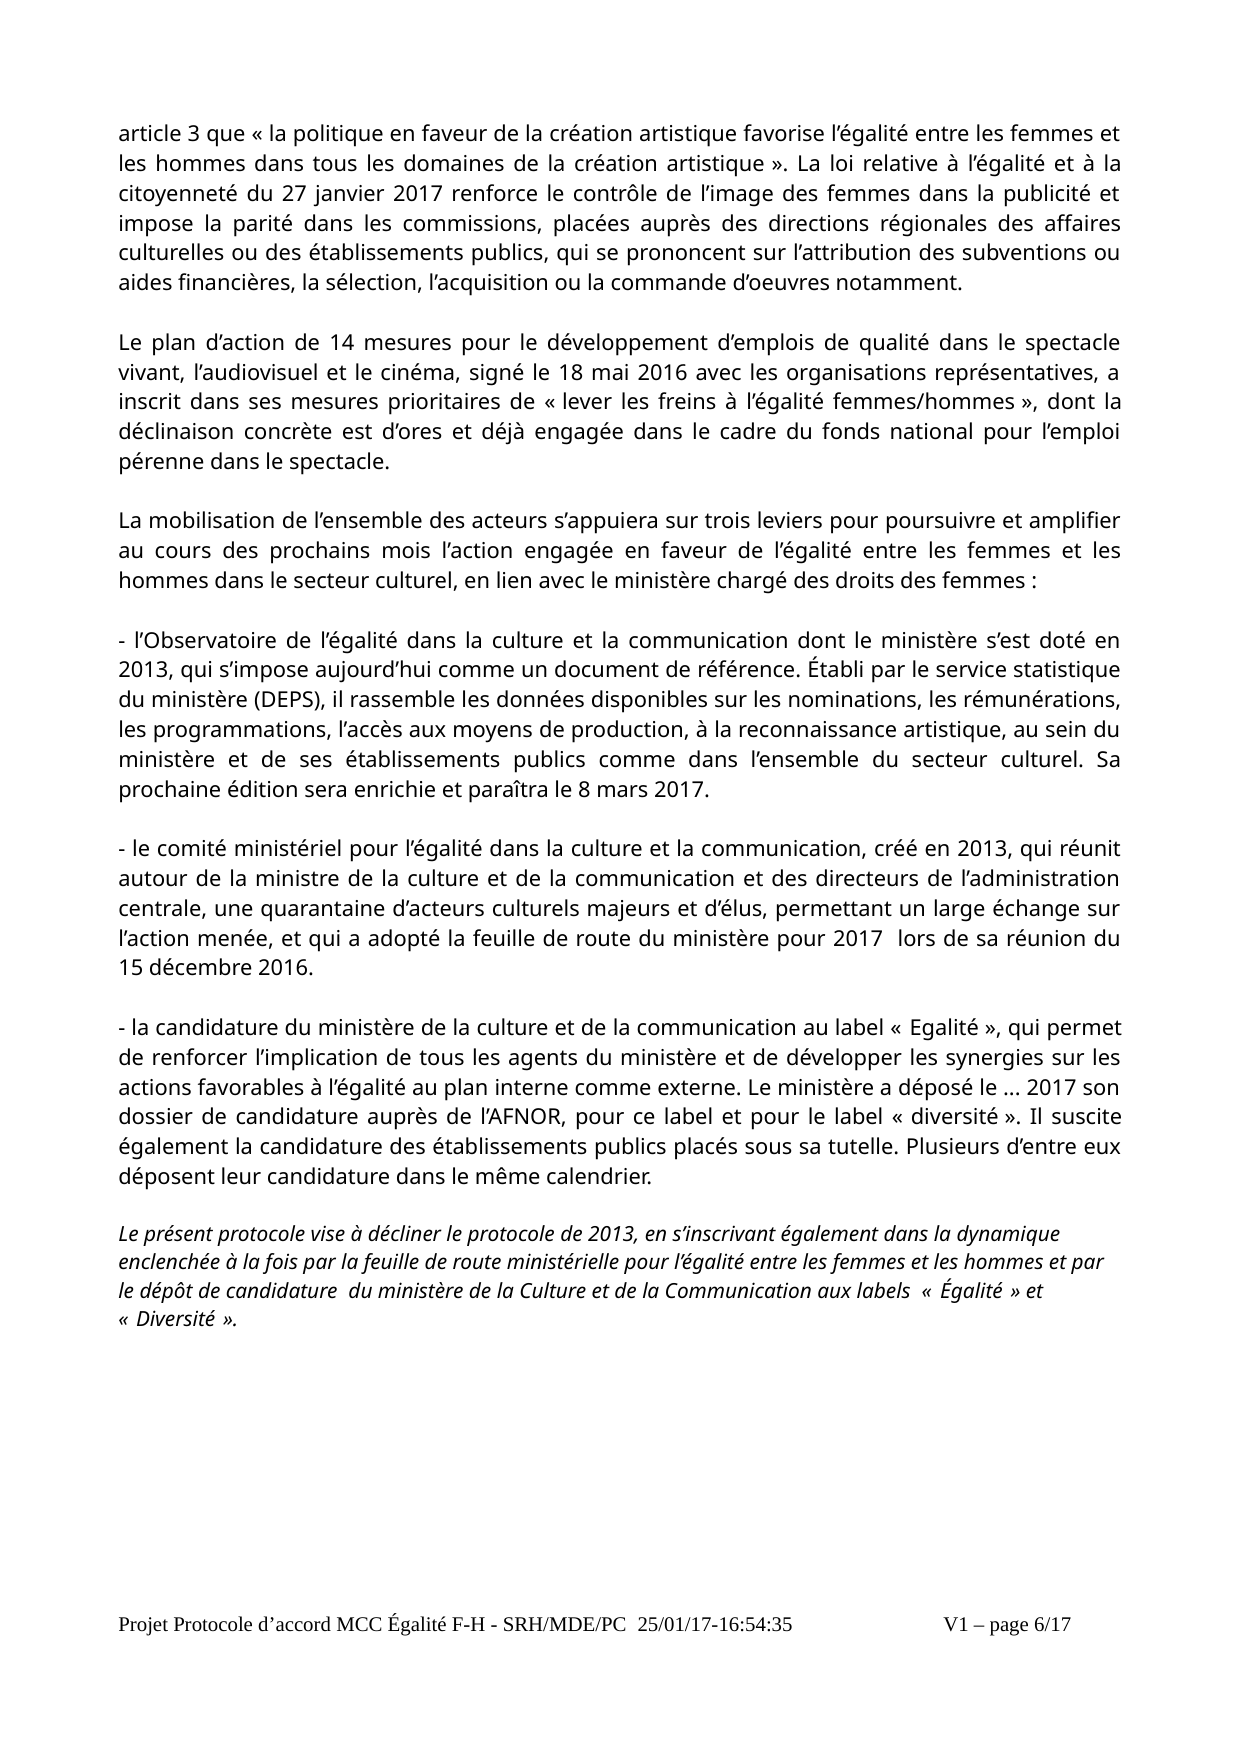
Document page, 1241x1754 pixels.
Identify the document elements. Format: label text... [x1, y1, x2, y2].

text La mobilisation de l’ensemble des acteurs s’appuiera sur trois leviers pour poursuivre et amplifier au cours des prochains mois l’action engagée en faveur de l’égalité entre les femmes et les hommes dans le secteur culturel, en lien avec le ministère chargé des droits des femmes : [118, 505, 1122, 595]
text article 3 que « la politique en faveur de la création artistique favorise l’égalité entre les femmes et les hommes dans tous les domaines de la création artistique ». La loi relative à l’égalité et à la citoyenneté du 27 janvier 2017 renforce le contrôle de l’image des femmes dans la publicité et impose la parité dans les commissions, placées auprès des directions régionales des affaires culturelles ou des établissements publics, qui se prononcent sur l’attribution des subventions ou aides financières, la sélection, l’acquisition ou la commande d’oeuvres notamment. [118, 118, 1122, 297]
text Le plan d’action de 14 mesures pour le développement d’emplois de qualité dans le spectacle vivant, l’audiovisuel et le cinéma, signé le 18 mai 2016 avec les organisations représentatives, a inscrit dans ses mesures prioritaires de « lever les freins à l’égalité femmes/hommes », dont la déclinaison concrète est d’ores et déjà engagée dans le cadre du fonds national pour l’emploi pérenne dans le spectacle. [118, 327, 1122, 476]
text - l’Observatoire de l’égalité dans la culture et la communication dont le ministère s’est doté en 2013, qui s’impose aujourd’hui comme un document de référence. Établi par le service statistique du ministère (DEPS), il rassemble les données disponibles sur les nominations, les rémunérations, les programmations, l’accès aux moyens de production, à la reconnaissance artistique, au sein du ministère et de ses établissements publics comme dans l’ensemble du secteur culturel. Sa prochaine édition sera enrichie et paraîtra le 8 mars 2017. [118, 624, 1122, 803]
text Le présent protocole vise à décliner le protocole de 2013, en s’inscrivant également dans la dynamique enclenchée à la fois par la feuille de route ministérielle pour l’égalité entre les femmes et les hommes et par le dépôt de candidature du ministère de la Culture et de la Communication aux labels « Égalité » et « Diversité ». [118, 1219, 1122, 1333]
text - la candidature du ministère de la culture et de la communication au label « Egalité », qui permet de renforcer l’implication de tous les agents du ministère et de développer les synergies sur les actions favorables à l’égalité au plan interne comme externe. Le ministère a déposé le ... 2017 son dossier de candidature auprès de l’AFNOR, pour ce label et pour le label « diversité ». Il suscite également la candidature des établissements publics placés sous sa tutelle. Plusieurs d’entre eux déposent leur candidature dans le même calendrier. [118, 1012, 1122, 1191]
text - le comité ministériel pour l’égalité dans la culture et la communication, créé en 2013, qui réunit autour de la ministre de la culture et de la communication et des directeurs de l’administration centrale, une quarantaine d’acteurs culturels majeurs et d’élus, permettant un large échange sur l’action menée, et qui a adopté la feuille de route du ministère pour 2017 lors de sa réunion du 15 décembre 2016. [118, 833, 1122, 982]
